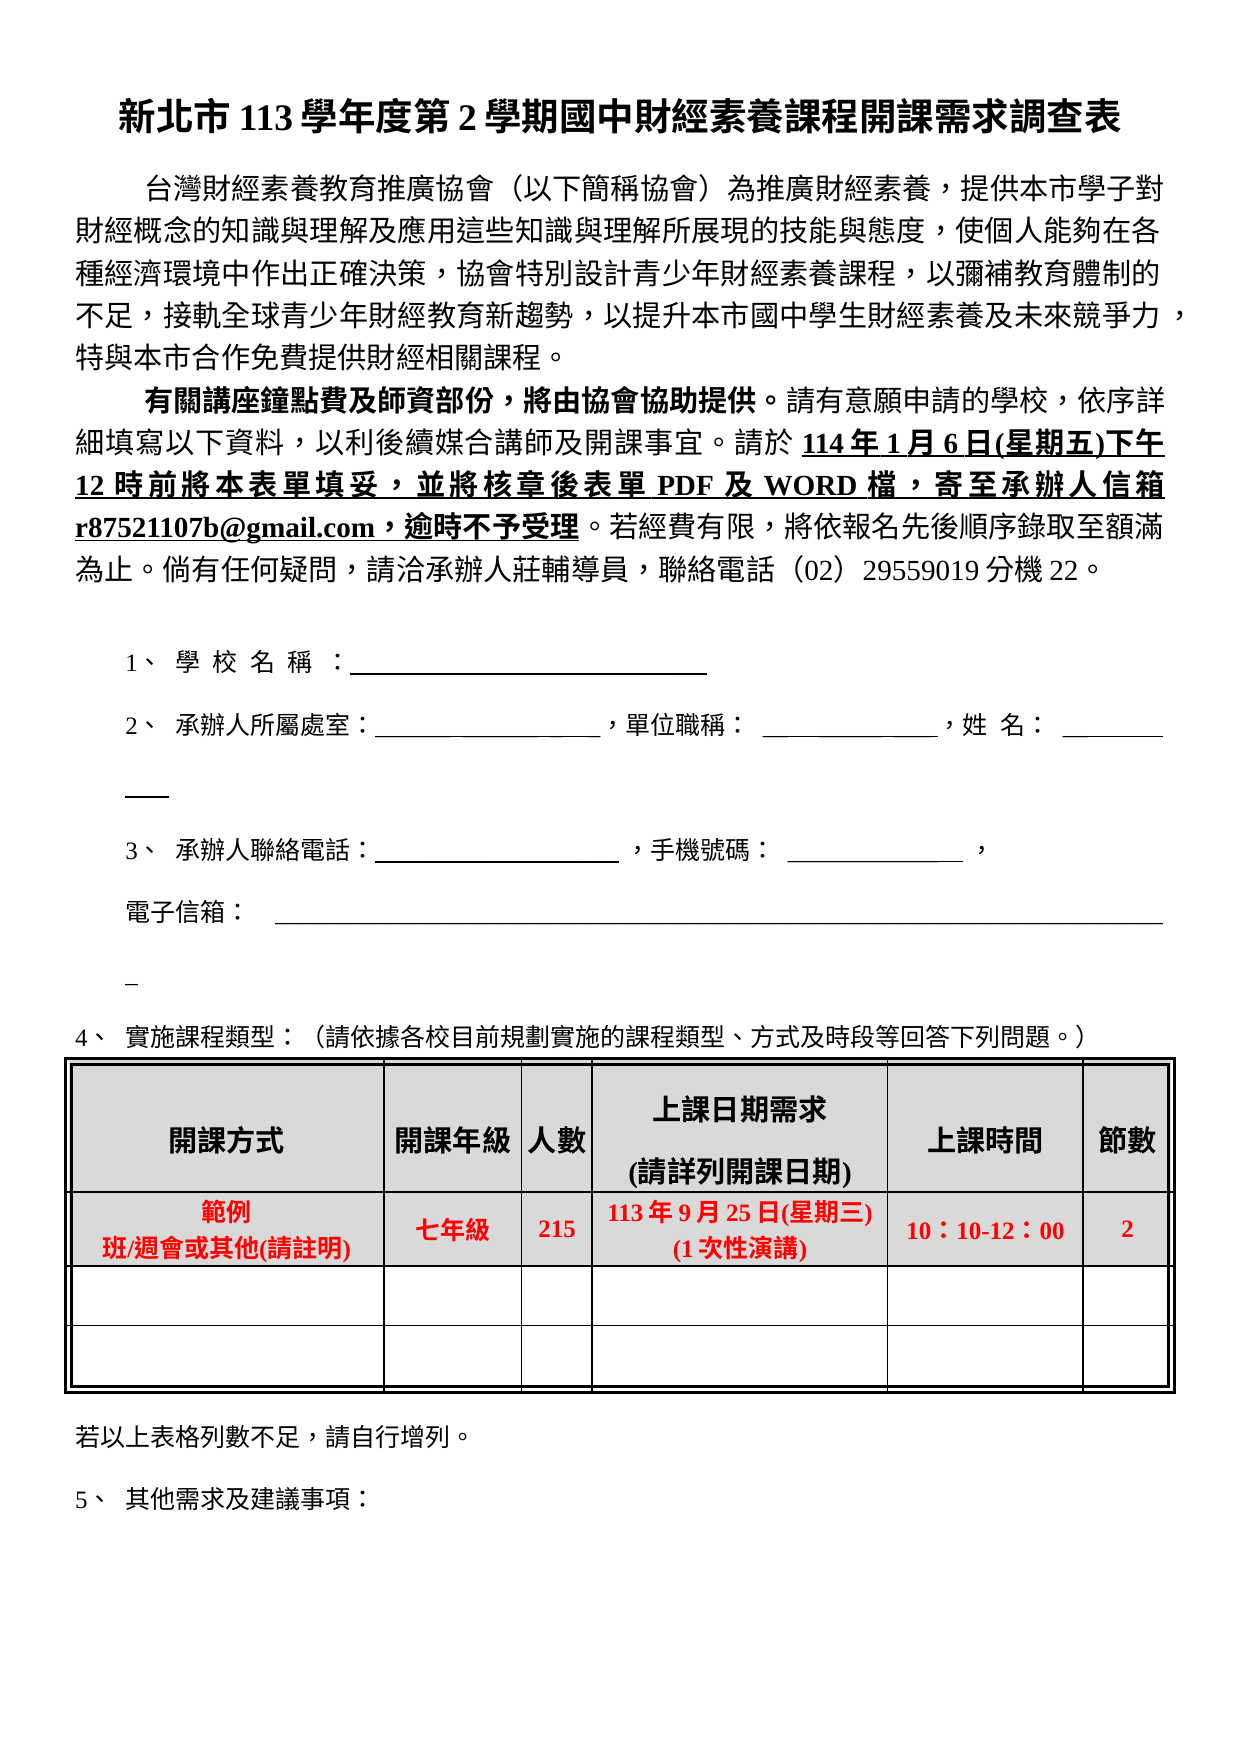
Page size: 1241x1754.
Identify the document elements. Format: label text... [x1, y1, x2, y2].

table_cell 215 [522, 1193, 591, 1265]
table_cell [593, 1326, 887, 1384]
table_cell 七年級 [385, 1193, 521, 1265]
list 其他需求及建議事項： [75, 1456, 1165, 1519]
table_header 人數 [522, 1066, 591, 1191]
table_cell [522, 1267, 591, 1325]
table_cell [385, 1326, 521, 1384]
table_cell 2 [1084, 1193, 1167, 1265]
text 新北市113學年度第2學期國中財經素養課程開課需求調查表 [75, 72, 1165, 134]
text 電子信箱： ________________________________________________________________________ [125, 869, 1165, 994]
table_cell [385, 1267, 521, 1325]
list 承辦人聯絡電話： _____ _____ _ ，手機號碼： ____________ ， [125, 807, 1165, 869]
table_cell [522, 1326, 591, 1384]
table_header 開課方式 [69, 1060, 383, 1191]
table_header 開課年級 [385, 1066, 521, 1191]
table_header 上課時間 [888, 1066, 1082, 1191]
table_cell [1084, 1267, 1167, 1325]
table_header 節數 [1084, 1060, 1171, 1191]
text r87521107b@gmail.com，逾時不予受理。若經費有限，將依報名先後順序錄取至額滿為止。倘有任何疑問，請洽承辦人莊輔導員，聯絡電話（02）29559019分機22。 [75, 499, 1165, 588]
table_cell 113年9月25日(星期三) (1次性演講) [593, 1193, 887, 1265]
list 實施課程類型：（請依據各校目前規劃實施的課程類型、方式及時段等回答下列問題。） [75, 994, 1165, 1057]
table_cell [888, 1326, 1082, 1384]
table_cell [593, 1267, 887, 1325]
table_cell [73, 1326, 383, 1384]
text 若以上表格列數不足，請自行增列。 [75, 1394, 1165, 1456]
table_header 上課日期需求 (請詳列開課日期) [593, 1066, 887, 1191]
text 台灣財經素養教育推廣協會（以下簡稱協會）為推廣財經素養，提供本市學子對財經概念的知識與理解及應用這些知識與理解所展現的技能與態度，使個人能夠在各種經濟環境中作出正確決策，協會特別設計青少年財經素養課程，以彌補教育體制的不足，接軌全球青少年財經教育新趨勢，以提升本市國中學生財經素養及未來競爭力，特與本市合作免費提供財經相關課程。 [75, 166, 1165, 377]
table_cell 10：10-12：00 [888, 1193, 1082, 1265]
list 承辦人所屬處室：______ ______ _ _，單位職稱： __ _____ ___ ，姓 名： __ ___ [125, 682, 1165, 807]
table_cell [73, 1267, 383, 1325]
list 學 校 名 稱 ：_______________________ ___ [125, 619, 1165, 682]
table_cell [1084, 1326, 1167, 1384]
table_cell [888, 1267, 1082, 1325]
table_cell 範例 班/週會或其他(請註明) [73, 1193, 383, 1265]
text 有關講座鐘點費及師資部份，將由協會協助提供。請有意願申請的學校，依序詳細填寫以下資料，以利後續媒合講師及開課事宜。請於114年1月6日(星期五)下午12時前將本表單填妥，並將核章後表單PDF及WORD檔，寄至承辦人信箱 [75, 377, 1165, 497]
